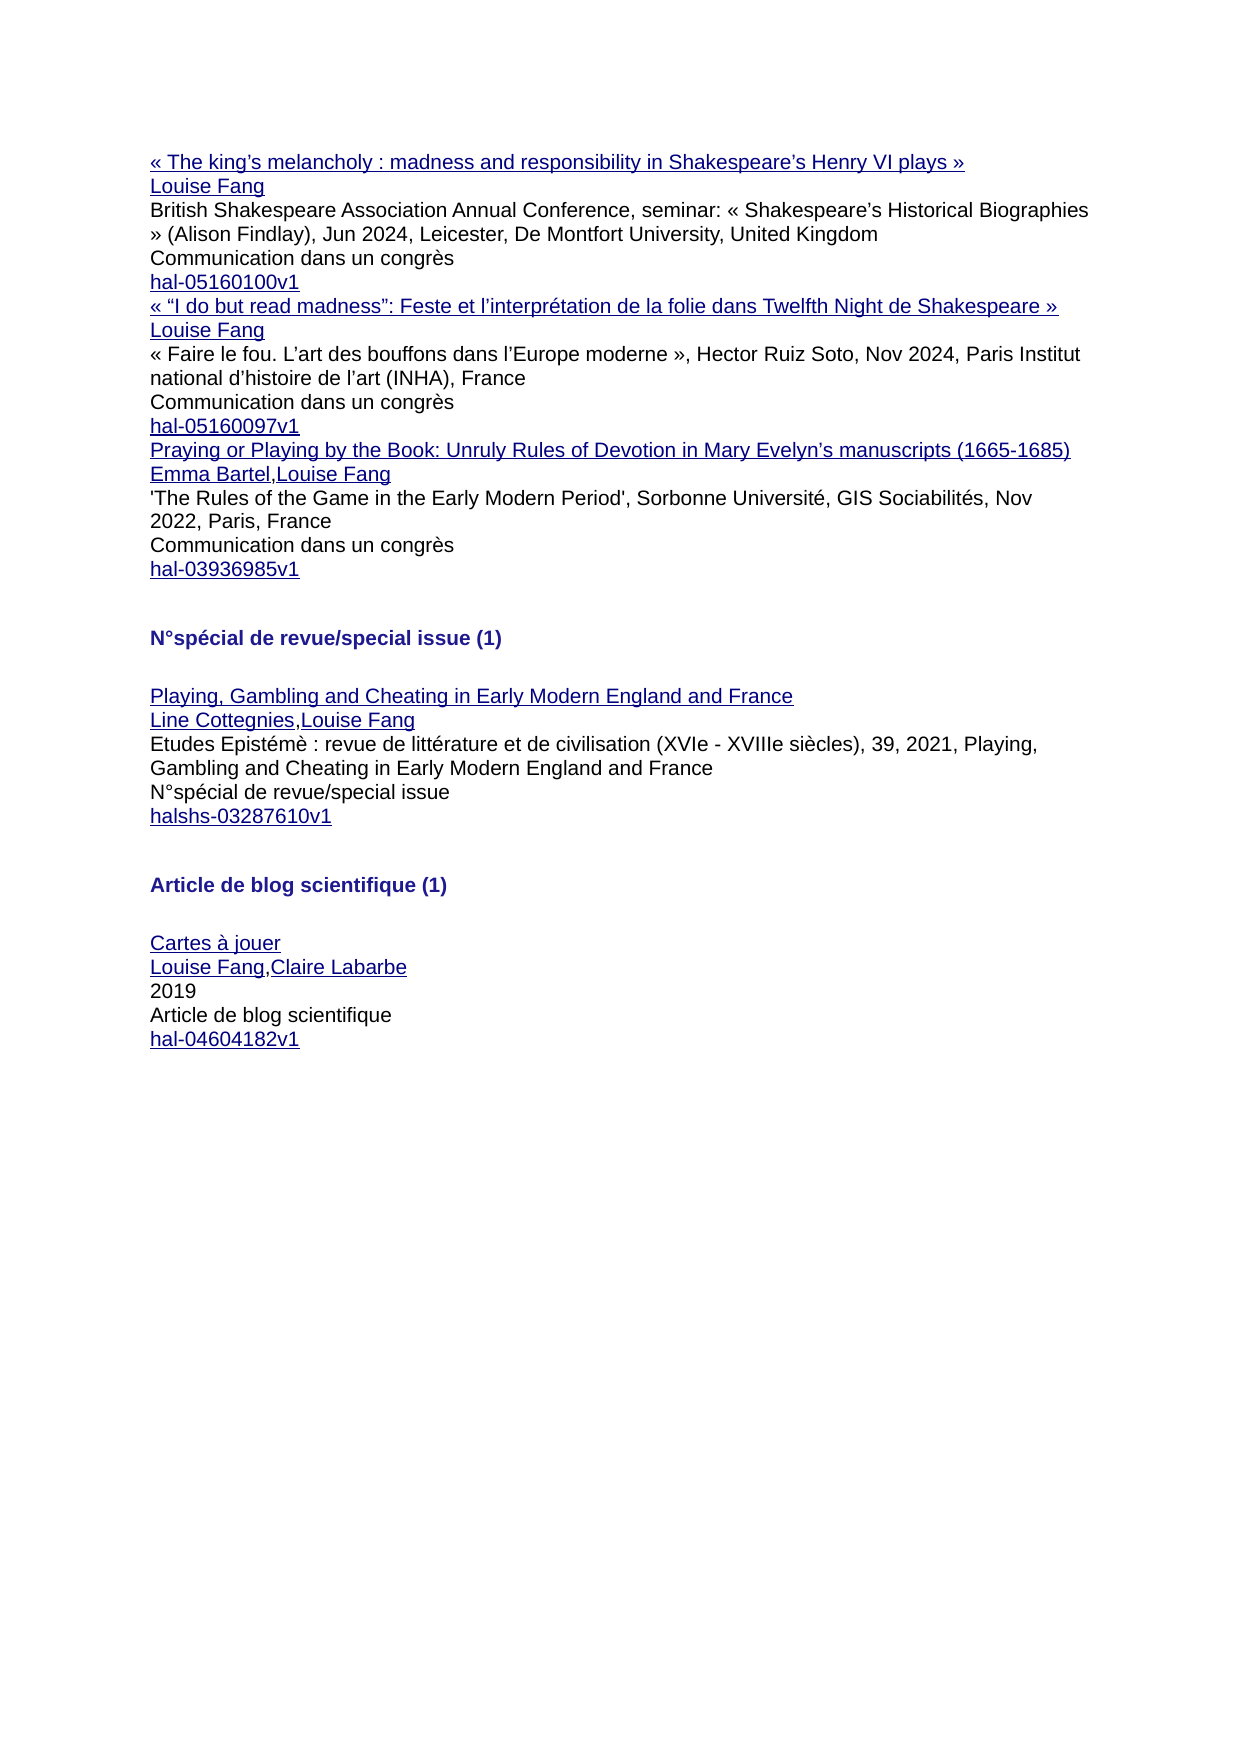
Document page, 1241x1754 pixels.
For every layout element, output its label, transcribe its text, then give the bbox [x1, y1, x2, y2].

table_cell « The king’s melancholy : madness and responsibility in Shakespeare’s Henry VI plays » Louise Fang British Shakespeare Association Annual Conference, seminar: « Shakespeare’s Historical Biographies » (Alison Findlay), Jun 2024, Leicester, De Montfort University, United Kingdom Communication dans un congrès hal-05160100v1 [150, 150, 1090, 294]
subtitle Article de blog scientifique (1) [150, 873, 1090, 897]
table_cell « “I do but read madness”: Feste et l’interprétation de la folie dans Twelfth Night de Shakespeare » Louise Fang « Faire le fou. L’art des bouffons dans l’Europe moderne », Hector Ruiz Soto, Nov 2024, Paris Institut national d’histoire de l’art (INHA), France Communication dans un congrès hal-05160097v1 [150, 294, 1090, 437]
table_header Cartes à jouer Louise Fang,Claire Labarbe 2019 Article de blog scientifique hal-04604182v1 [150, 931, 1090, 1051]
table_header Playing, Gambling and Cheating in Early Modern England and France Line Cottegnies,Louise Fang Etudes Epistémè : revue de littérature et de civilisation (XVIe - XVIIIe siècles), 39, 2021, Playing, Gambling and Cheating in Early Modern England and France N°spécial de revue/special issue halshs-03287610v1 [150, 684, 1090, 828]
table_cell Praying or Playing by the Book: Unruly Rules of Devotion in Mary Evelyn’s manuscripts (1665-1685) Emma Bartel,Louise Fang 'The Rules of the Game in the Early Modern Period', Sorbonne Université, GIS Sociabilités, Nov 2022, Paris, France Communication dans un congrès hal-03936985v1 [150, 438, 1090, 581]
subtitle N°spécial de revue/special issue (1) [150, 626, 1090, 650]
